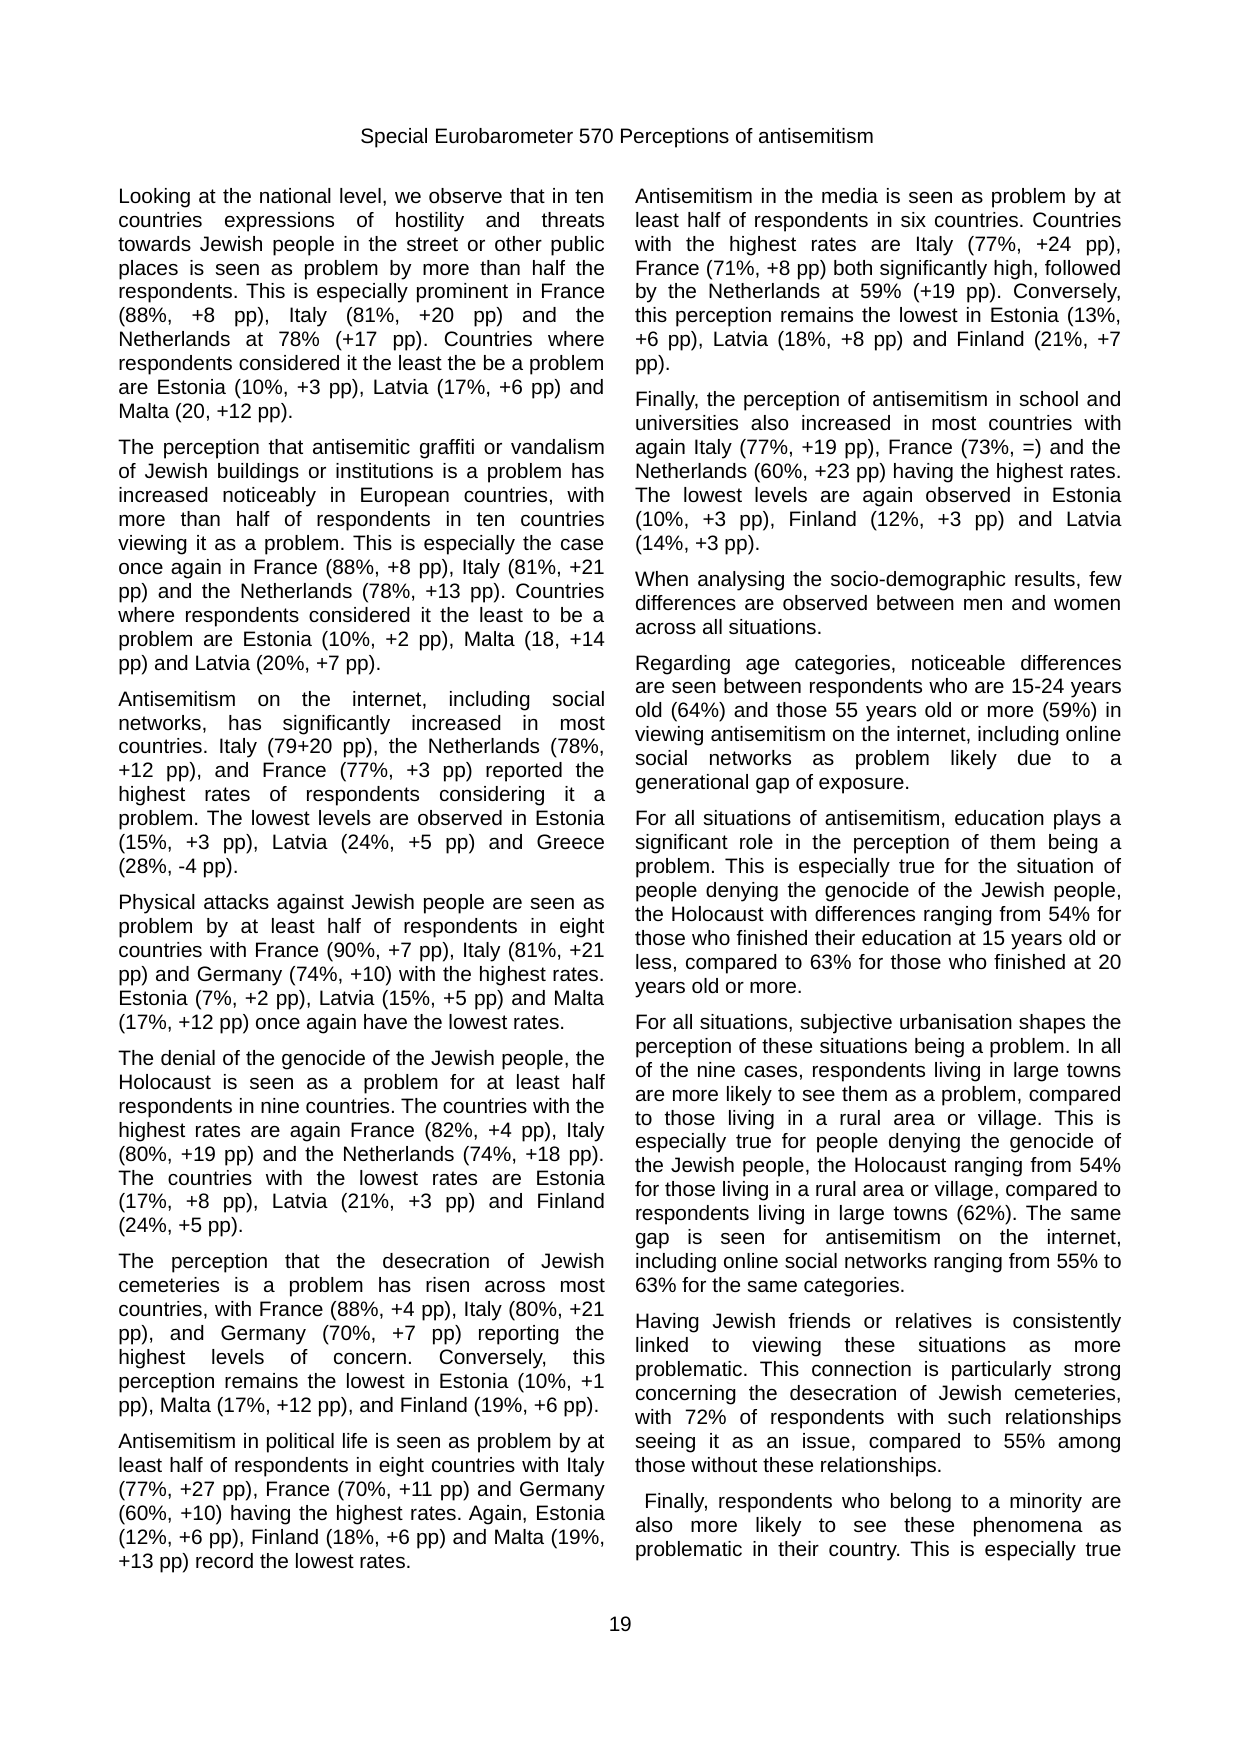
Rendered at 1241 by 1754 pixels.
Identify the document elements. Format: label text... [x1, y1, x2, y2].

text The denial of the genocide of the Jewish people, the Holocaust is seen as a problem for at least half respondents in nine countries. The countries with the highest rates are again France (82%, +4 pp), Italy (80%, +19 pp) and the Netherlands (74%, +18 pp). The countries with the lowest rates are Estonia (17%, +8 pp), Latvia (21%, +3 pp) and Finland (24%, +5 pp). [118, 1046, 605, 1237]
text When analysing the socio-demographic results, few differences are observed between men and women across all situations. [635, 567, 1122, 638]
text Finally, the perception of antisemitism in school and universities also increased in most countries with again Italy (77%, +19 pp), France (73%, =) and the Netherlands (60%, +23 pp) having the highest rates. The lowest levels are again observed in Estonia (10%, +3 pp), Finland (12%, +3 pp) and Latvia (14%, +3 pp). [635, 387, 1122, 555]
text The perception that the desecration of Jewish cemeteries is a problem has risen across most countries, with France (88%, +4 pp), Italy (80%, +21 pp), and Germany (70%, +7 pp) reporting the highest levels of concern. Conversely, this perception remains the lowest in Estonia (10%, +1 pp), Malta (17%, +12 pp), and Finland (19%, +6 pp). [118, 1249, 605, 1417]
text Antisemitism in the media is seen as problem by at least half of respondents in six countries. Countries with the highest rates are Italy (77%, +24 pp), France (71%, +8 pp) both significantly high, followed by the Netherlands at 59% (+19 pp). Conversely, this perception remains the lowest in Estonia (13%, +6 pp), Latvia (18%, +8 pp) and Finland (21%, +7 pp). [635, 183, 1122, 375]
text For all situations, subjective urbanisation shapes the perception of these situations being a problem. In all of the nine cases, respondents living in large towns are more likely to see them as a problem, compared to those living in a rural area or village. This is especially true for people denying the genocide of the Jewish people, the Holocaust ranging from 54% for those living in a rural area or village, compared to respondents living in large towns (62%). The same gap is seen for antisemitism on the internet, including online social networks ranging from 55% to 63% for the same categories. [635, 1009, 1122, 1297]
text Having Jewish friends or relatives is consistently linked to viewing these situations as more problematic. This connection is particularly strong concerning the desecration of Jewish cemeteries, with 72% of respondents with such relationships seeing it as an issue, compared to 55% among those without these relationships. [635, 1309, 1122, 1477]
text Antisemitism in political life is seen as problem by at least half of respondents in eight countries with Italy (77%, +27 pp), France (70%, +11 pp) and Germany (60%, +10) having the highest rates. Again, Estonia (12%, +6 pp), Finland (18%, +6 pp) and Malta (19%, +13 pp) record the lowest rates. [118, 1429, 605, 1572]
text Regarding age categories, noticeable differences are seen between respondents who are 15-24 years old (64%) and those 55 years old or more (59%) in viewing antisemitism on the internet, including online social networks as problem likely due to a generational gap of exposure. [635, 650, 1122, 794]
text Antisemitism on the internet, including social networks, has significantly increased in most countries. Italy (79+20 pp), the Netherlands (78%, +12 pp), and France (77%, +3 pp) reported the highest rates of respondents considering it a problem. The lowest levels are observed in Estonia (15%, +3 pp), Latvia (24%, +5 pp) and Greece (28%, -4 pp). [118, 686, 605, 878]
text For all situations of antisemitism, education plays a significant role in the perception of them being a problem. This is especially true for the situation of people denying the genocide of the Jewish people, the Holocaust with differences ranging from 54% for those who finished their education at 15 years old or less, compared to 63% for those who finished at 20 years old or more. [635, 806, 1122, 998]
text Looking at the national level, we observe that in ten countries expressions of hostility and threats towards Jewish people in the street or other public places is seen as problem by more than half the respondents. This is especially prominent in France (88%, +8 pp), Italy (81%, +20 pp) and the Netherlands at 78% (+17 pp). Countries where respondents considered it the least the be a problem are Estonia (10%, +3 pp), Latvia (17%, +6 pp) and Malta (20, +12 pp). [118, 183, 605, 423]
text Physical attacks against Jewish people are seen as problem by at least half of respondents in eight countries with France (90%, +7 pp), Italy (81%, +21 pp) and Germany (74%, +10) with the highest rates. Estonia (7%, +2 pp), Latvia (15%, +5 pp) and Malta (17%, +12 pp) once again have the lowest rates. [118, 890, 605, 1034]
text Finally, respondents who belong to a minority are also more likely to see these phenomena as problematic in their country. This is especially true [635, 1488, 1122, 1560]
text The perception that antisemitic graffiti or vandalism of Jewish buildings or institutions is a problem has increased noticeably in European countries, with more than half of respondents in ten countries viewing it as a problem. This is especially the case once again in France (88%, +8 pp), Italy (81%, +21 pp) and the Netherlands (78%, +13 pp). Countries where respondents considered it the least to be a problem are Estonia (10%, +2 pp), Malta (18, +14 pp) and Latvia (20%, +7 pp). [118, 435, 605, 674]
